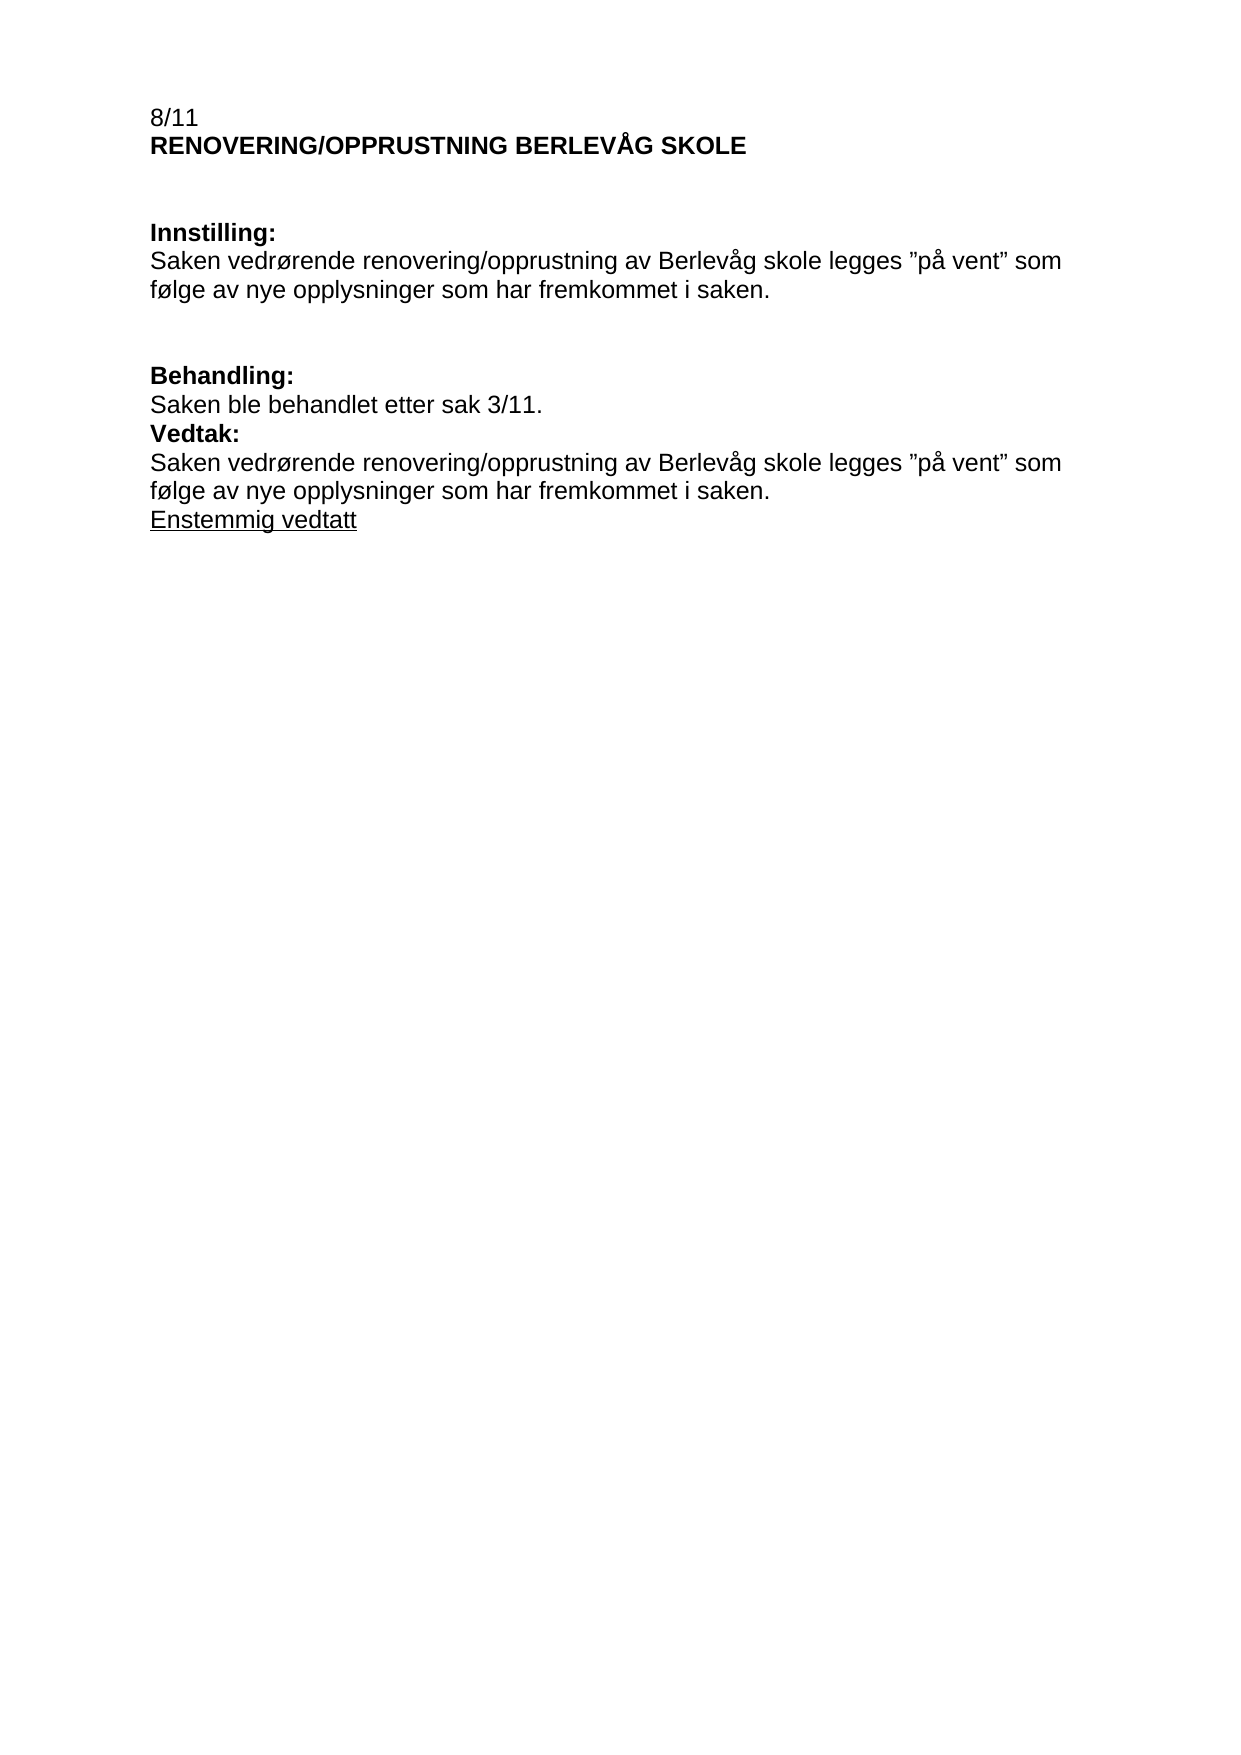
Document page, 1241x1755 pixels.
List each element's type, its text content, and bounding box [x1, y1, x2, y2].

text Innstilling: [150, 217, 1100, 246]
text 8/11 [150, 102, 1100, 131]
text Behandling: [150, 361, 1100, 390]
text RENOVERING/OPPRUSTNING BERLEVÅG SKOLE [150, 131, 1100, 160]
text Saken ble behandlet etter sak 3/11. [150, 390, 1100, 419]
text Vedtak: [150, 419, 1100, 447]
text Saken vedrørende renovering/opprustning av Berlevåg skole legges ”på vent” som følge av nye opplysninger som har fremkommet i saken. [150, 246, 1100, 304]
text Saken vedrørende renovering/opprustning av Berlevåg skole legges ”på vent” som følge av nye opplysninger som har fremkommet i saken. [150, 447, 1100, 505]
text Enstemmig vedtatt [150, 505, 1100, 534]
